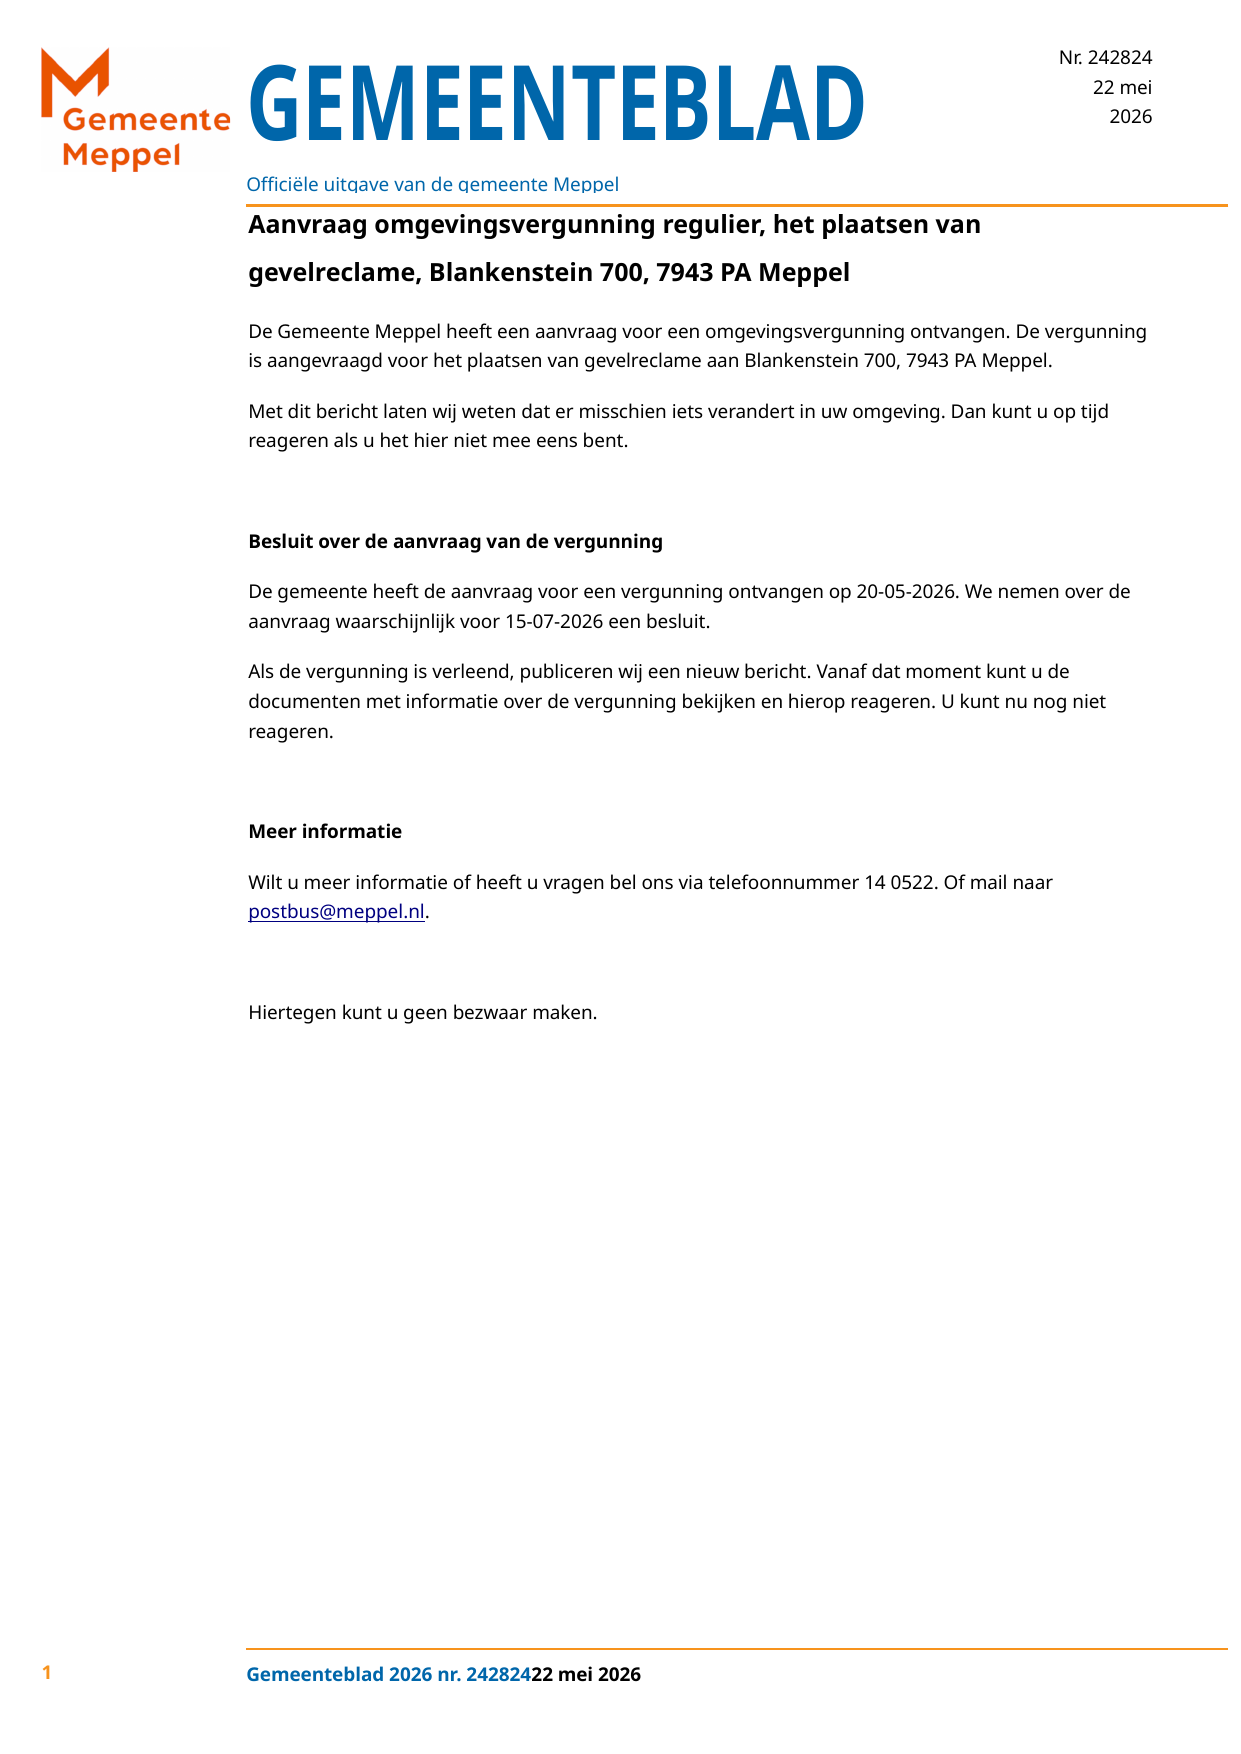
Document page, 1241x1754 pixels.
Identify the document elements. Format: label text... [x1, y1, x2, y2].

text Wilt u meer informatie of heeft u vragen bel ons via telefoonnummer 14 0522. Of mail naar postbus@meppel.nl. [248, 869, 1152, 924]
text Als de vergunning is verleend, publiceren wij een nieuw bericht. Vanaf dat moment kunt u de documenten met informatie over de vergunning bekijken en hierop reageren. U kunt nu nog niet reageren. [248, 659, 1152, 744]
text Meer informatie [248, 819, 1152, 844]
text De gemeente heeft de aanvraag voor een vergunning ontvangen op 20-05-2026. We nemen over de aanvraag waarschijnlijk voor 15-07-2026 een besluit. [248, 579, 1152, 634]
picture [41, 47, 231, 172]
text Hiertegen kunt u geen bezwaar maken. [248, 999, 1152, 1025]
text Met dit bericht laten wij weten dat er misschien iets verandert in uw omgeving. Dan kunt u op tijd reageren als u het hier niet mee eens bent. [248, 398, 1152, 453]
text Aanvraag omgevingsvergunning regulier, het plaatsen van gevelreclame, Blankenstein 700, 7943 PA Meppel [248, 207, 1152, 288]
text Besluit over de aanvraag van de vergunning [248, 528, 1152, 554]
text De Gemeente Meppel heeft een aanvraag voor een omgevingsvergunning ontvangen. De vergunning is aangevraagd voor het plaatsen van gevelreclame aan Blankenstein 700, 7943 PA Meppel. [248, 318, 1152, 373]
